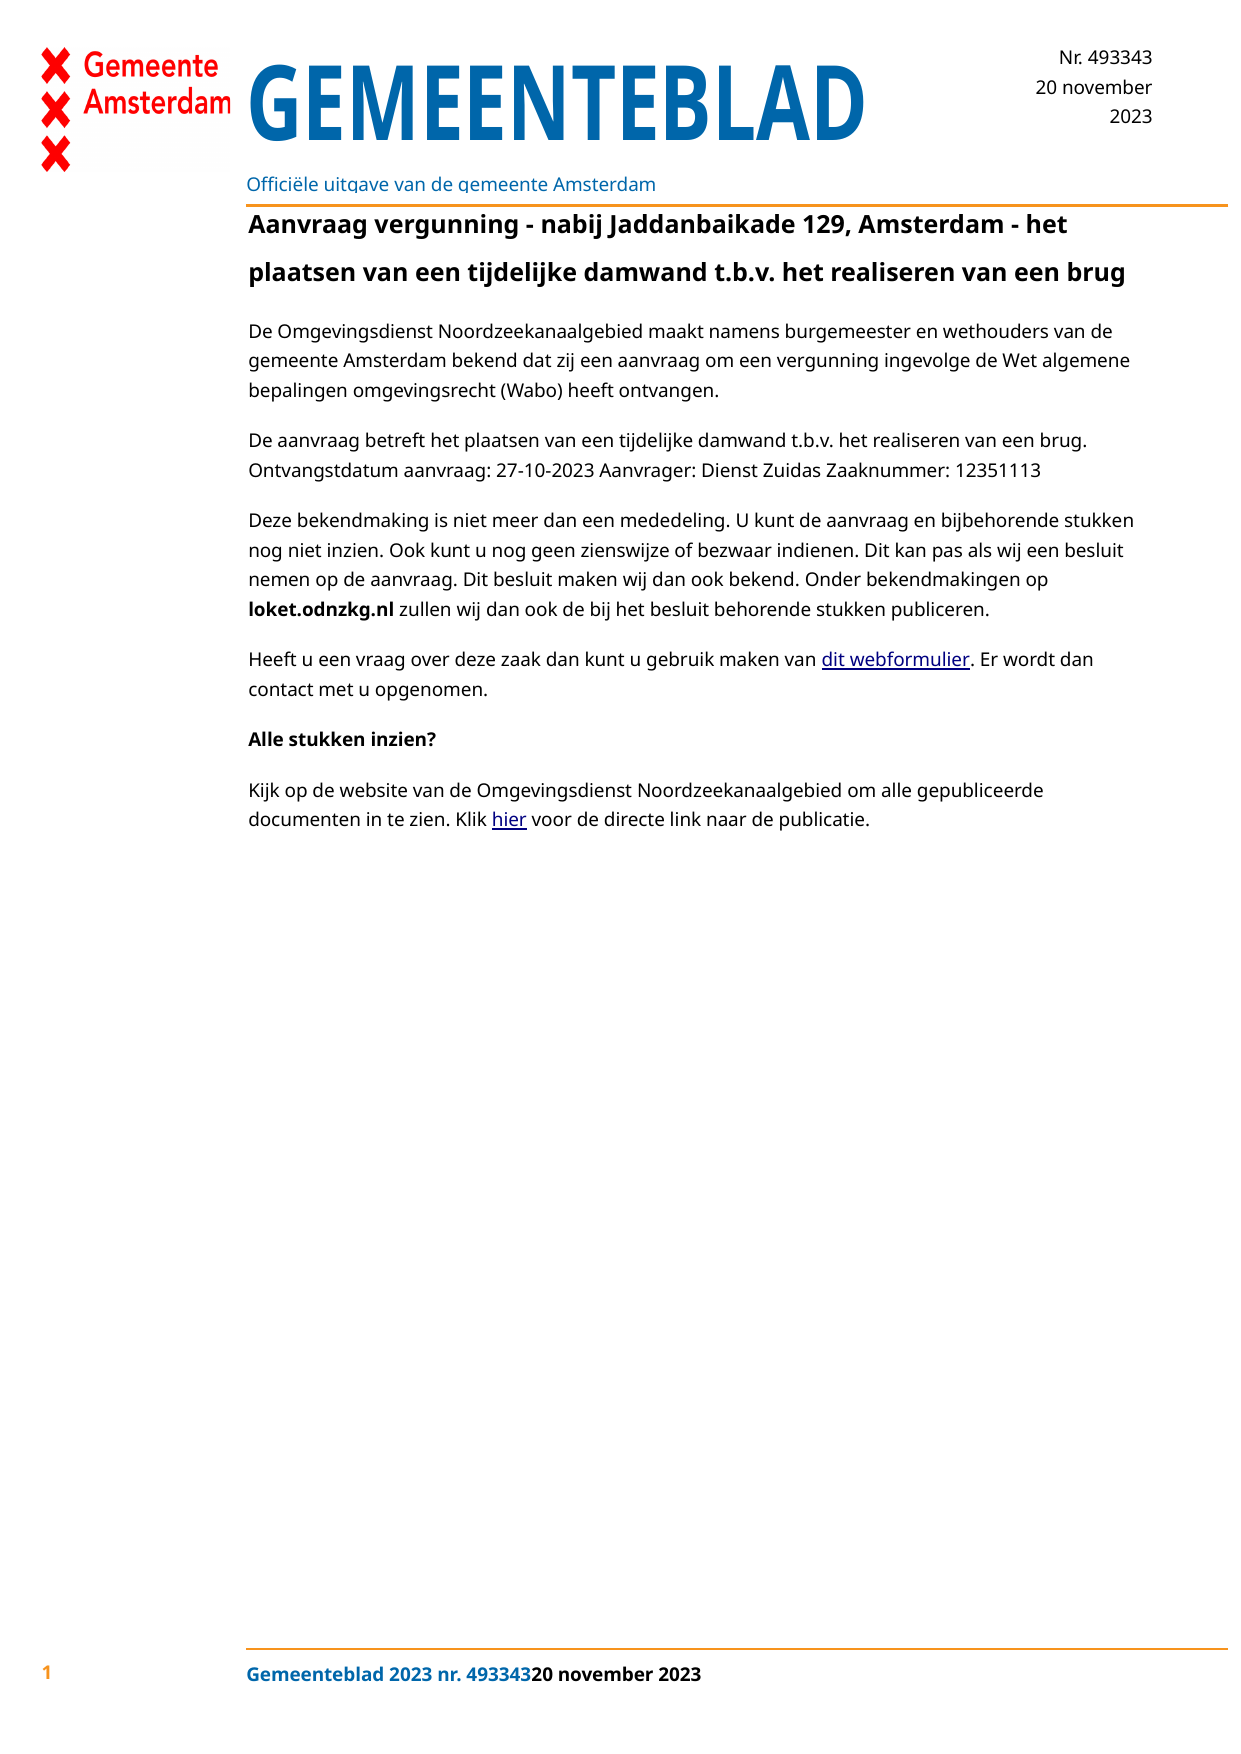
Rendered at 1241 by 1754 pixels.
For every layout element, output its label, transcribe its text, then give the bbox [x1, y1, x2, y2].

text Alle stukken inzien? [248, 727, 1152, 752]
text Aanvraag vergunning - nabij Jaddanbaikade 129, Amsterdam - het plaatsen van een tijdelijke damwand t.b.v. het realiseren van een brug [248, 207, 1152, 288]
text De Omgevingsdienst Noordzeekanaalgebied maakt namens burgemeester en wethouders van de gemeente Amsterdam bekend dat zij een aanvraag om een vergunning ingevolge de Wet algemene bepalingen omgevingsrecht (Wabo) heeft ontvangen. [248, 318, 1152, 403]
text Heeft u een vraag over deze zaak dan kunt u gebruik maken van dit webformulier. Er wordt dan contact met u opgenomen. [248, 647, 1152, 702]
text Kijk op de website van de Omgevingsdienst Noordzeekanaalgebied om alle gepubliceerde documenten in te zien. Klik hier voor de directe link naar de publicatie. [248, 777, 1152, 832]
picture [41, 47, 231, 172]
text De aanvraag betreft het plaatsen van een tijdelijke damwand t.b.v. het realiseren van een brug. Ontvangstdatum aanvraag: 27-10-2023 Aanvrager: Dienst Zuidas Zaaknummer: 12351113 [248, 427, 1152, 483]
text Deze bekendmaking is niet meer dan een mededeling. U kunt de aanvraag en bijbehorende stukken nog niet inzien. Ook kunt u nog geen zienswijze of bezwaar indienen. Dit kan pas als wij een besluit nemen op de aanvraag. Dit besluit maken wij dan ook bekend. Onder bekendmakingen op loket.odnzkg.nl zullen wij dan ook de bij het besluit behorende stukken publiceren. [248, 507, 1152, 622]
